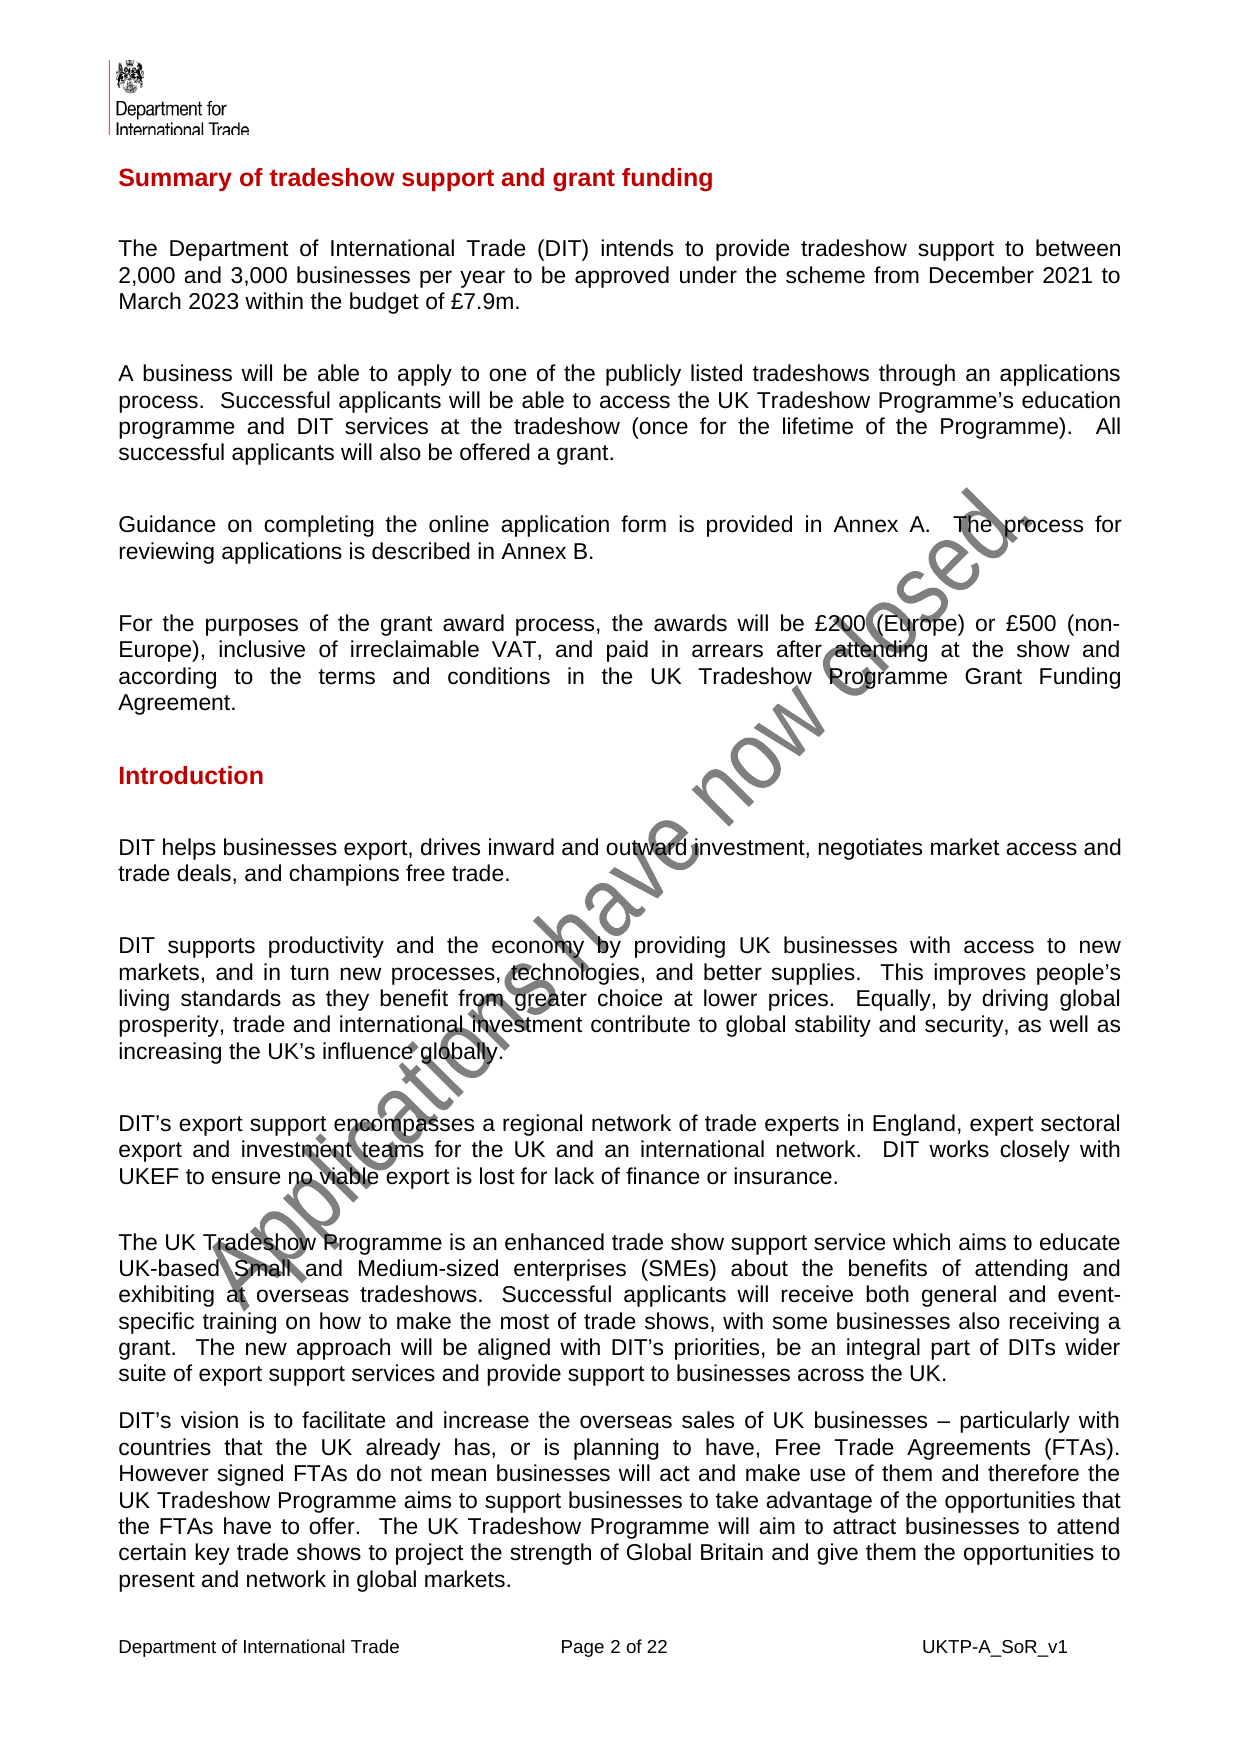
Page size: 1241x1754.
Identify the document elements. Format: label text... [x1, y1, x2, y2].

subtitle Summary of tradeshow support and grant funding [118, 163, 1122, 192]
text Guidance on completing the online application form is provided in Annex A. The process for reviewing applications is described in Annex B. [118, 511, 1122, 564]
text DIT helps businesses export, drives inward and outward investment, negotiates market access and trade deals, and champions free trade. [118, 834, 652, 886]
text DIT supports productivity and the economy by providing UK businesses with access to new markets, and in turn new processes, technologies, and better supplies. This improves people’s living standards as they benefit from greater choice at lower prices. Equally, by driving global prosperity, trade and international investment contribute to global stability and security, as well as increasing the UK’s influence globally. [118, 932, 1122, 1064]
text The Department of International Trade (DIT) intends to provide tradeshow support to between 2,000 and 3,000 businesses per year to be approved under the scheme from December 2021 to March 2023 within the budget of £7.9m. [118, 235, 1122, 314]
text A business will be able to apply to one of the publicly listed tradeshows through an applications process. Successful applicants will be able to access the UK Tradeshow Programme’s education programme and DIT services at the tradeshow (once for the lifetime of the Programme). All successful applicants will also be offered a grant. [118, 360, 1122, 466]
text DIT’s export support encompasses a regional network of trade experts in England, expert sectoral export and investment teams for the UK and an international network. DIT works closely with UKEF to ensure no viable export is lost for lack of finance or insurance. [118, 1110, 1122, 1189]
text DIT’s vision is to facilitate and increase the overseas sales of UK businesses – particularly with countries that the UK already has, or is planning to have, Free Trade Agreements (FTAs). However signed FTAs do not mean businesses will act and make use of them and therefore the UK Tradeshow Programme aims to support businesses to take advantage of the opportunities that the FTAs have to offer. The UK Tradeshow Programme will aim to attract businesses to attend certain key trade shows to project the strength of Global Britain and give them the opportunities to present and network in global markets. [118, 1407, 1122, 1592]
text For the purposes of the grant award process, the awards will be £200 (Europe) or £500 (non-Europe), inclusive of irreclaimable VAT, and paid in arrears after attending at the show and according to the terms and conditions in the UK Tradeshow Programme Grant Funding Agreement. [118, 610, 1122, 715]
text DIT helps businesses export, drives inward and outward investment, negotiates market access and trade deals, and champions free trade. [644, 834, 1122, 886]
text The UK Tradeshow Programme is an enhanced trade show support service which aims to educate UK-based Small and Medium-sized enterprises (SMEs) about the benefits of attending and exhibiting at overseas tradeshows. Successful applicants will receive both general and event-specific training on how to make the most of trade shows, with some businesses also receiving a grant. The new approach will be aligned with DIT’s priorities, be an integral part of DITs wider suite of export support services and provide support to businesses across the UK. [118, 1228, 1122, 1387]
subtitle Introduction [118, 761, 1122, 790]
